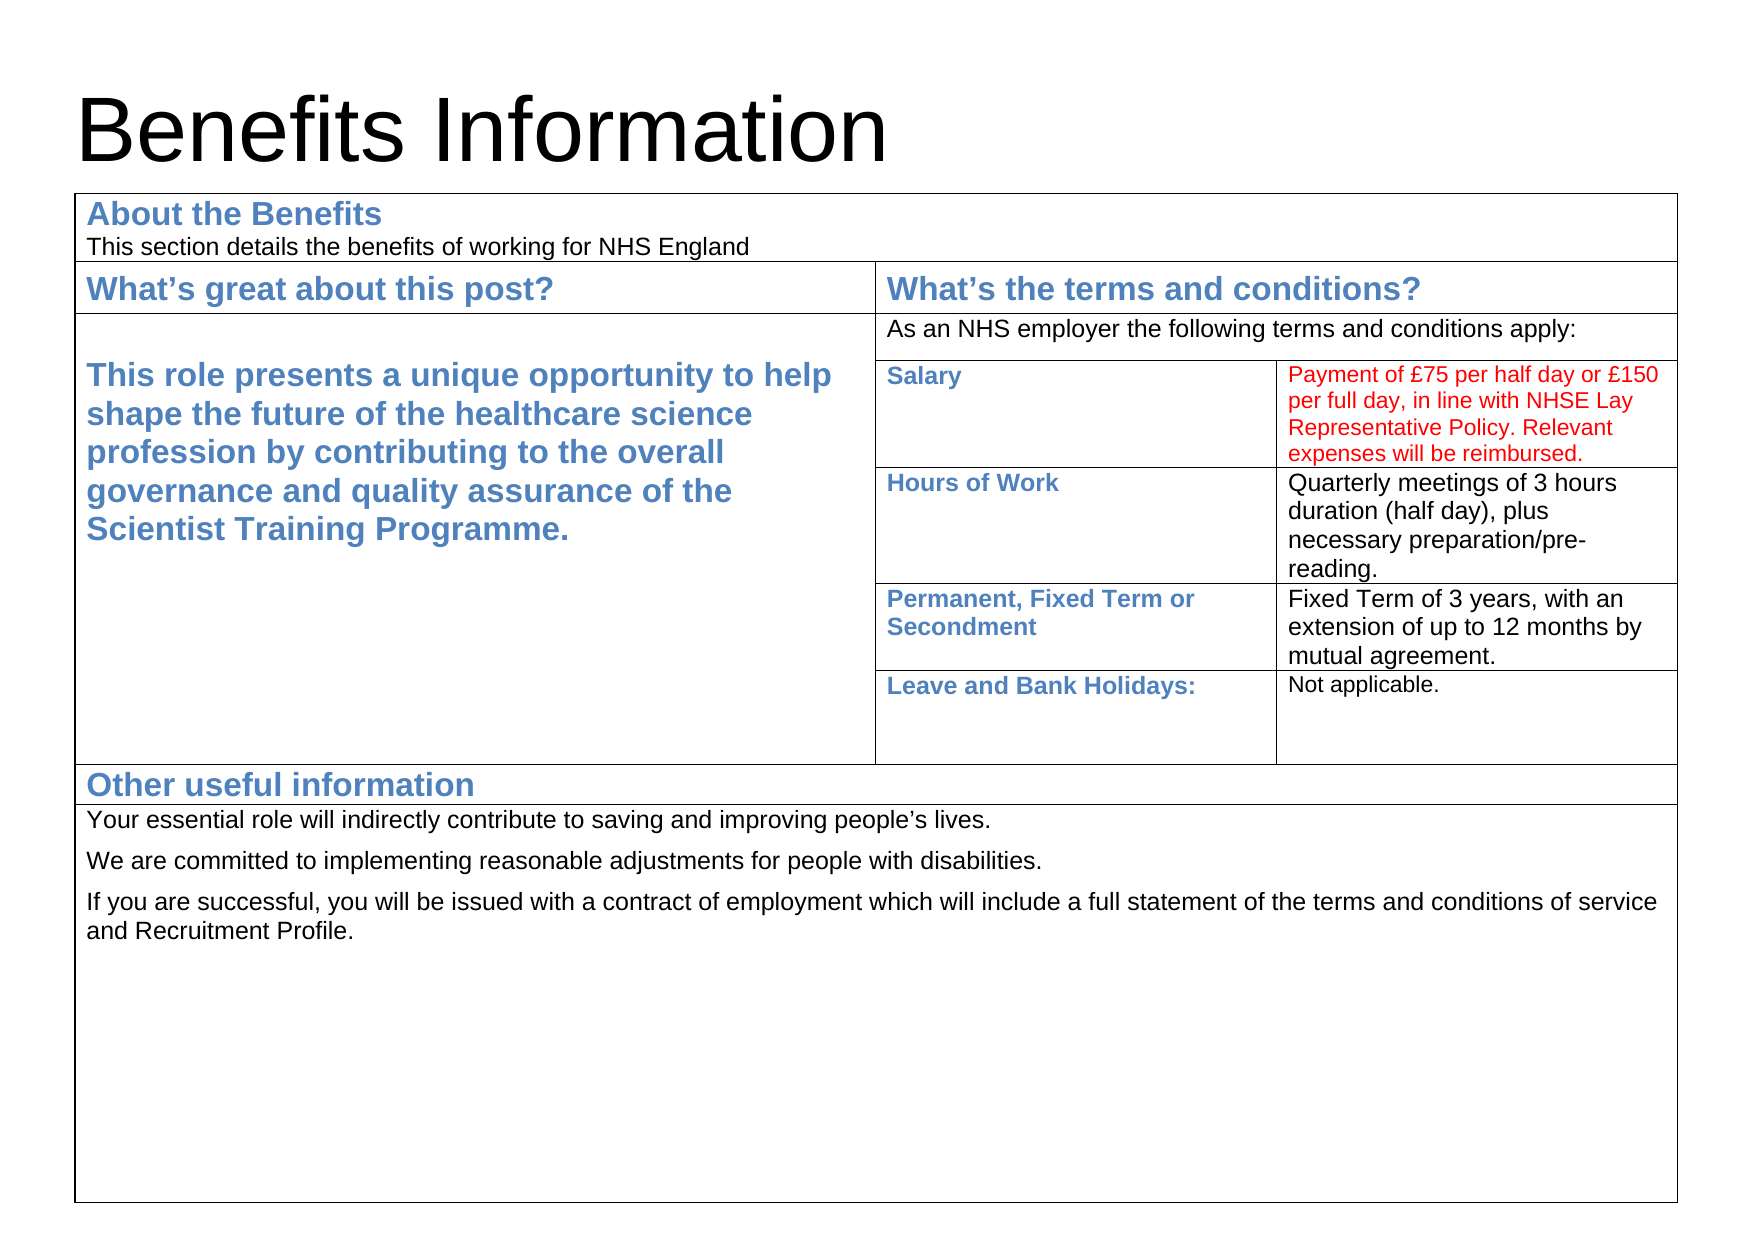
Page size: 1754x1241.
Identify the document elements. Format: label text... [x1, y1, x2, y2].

table_header [76, 194, 86, 261]
table_cell Fixed Term of 3 years, with an extension of up to 12 months by mutual agreement. [1277, 584, 1677, 670]
table_cell What’s the terms and conditions? [876, 262, 1677, 313]
table_cell This role presents a unique opportunity to help shape the future of the healthcare science profession by contributing to the overall governance and quality assurance of the Scientist Training Programme. [76, 314, 875, 764]
table_header [776, 194, 1677, 261]
table_cell Quarterly meetings of 3 hours duration (half day), plus necessary preparation/pre-reading. [1277, 468, 1677, 583]
table_cell Payment of £75 per half day or £150 per full day, in line with NHSE Lay Representative Policy. Relevant expenses will be reimbursed. [1277, 361, 1677, 467]
table_cell As an NHS employer the following terms and conditions apply: [876, 314, 1677, 360]
table_header About the Benefits This section details the benefits of working for NHS England [86, 194, 776, 261]
table_cell Your essential role will indirectly contribute to saving and improving people’s lives. We are committed to implementing reasonable adjustments for people with disabilities. If you are successful, you will be issued with a contract of employment which will include a full statement of the terms and conditions of service and Recruitment Profile. [76, 805, 1677, 1202]
table_cell Not applicable. [1277, 671, 1677, 764]
table_cell Salary [876, 361, 1276, 467]
table_cell Leave and Bank Holidays: [876, 671, 1276, 764]
table_cell What’s great about this post? [76, 262, 875, 313]
text Benefits Information [75, 75, 1679, 180]
table_cell Hours of Work [876, 468, 1276, 583]
table_cell Permanent, Fixed Term or Secondment [876, 584, 1276, 670]
table_cell Other useful information [76, 765, 1677, 803]
